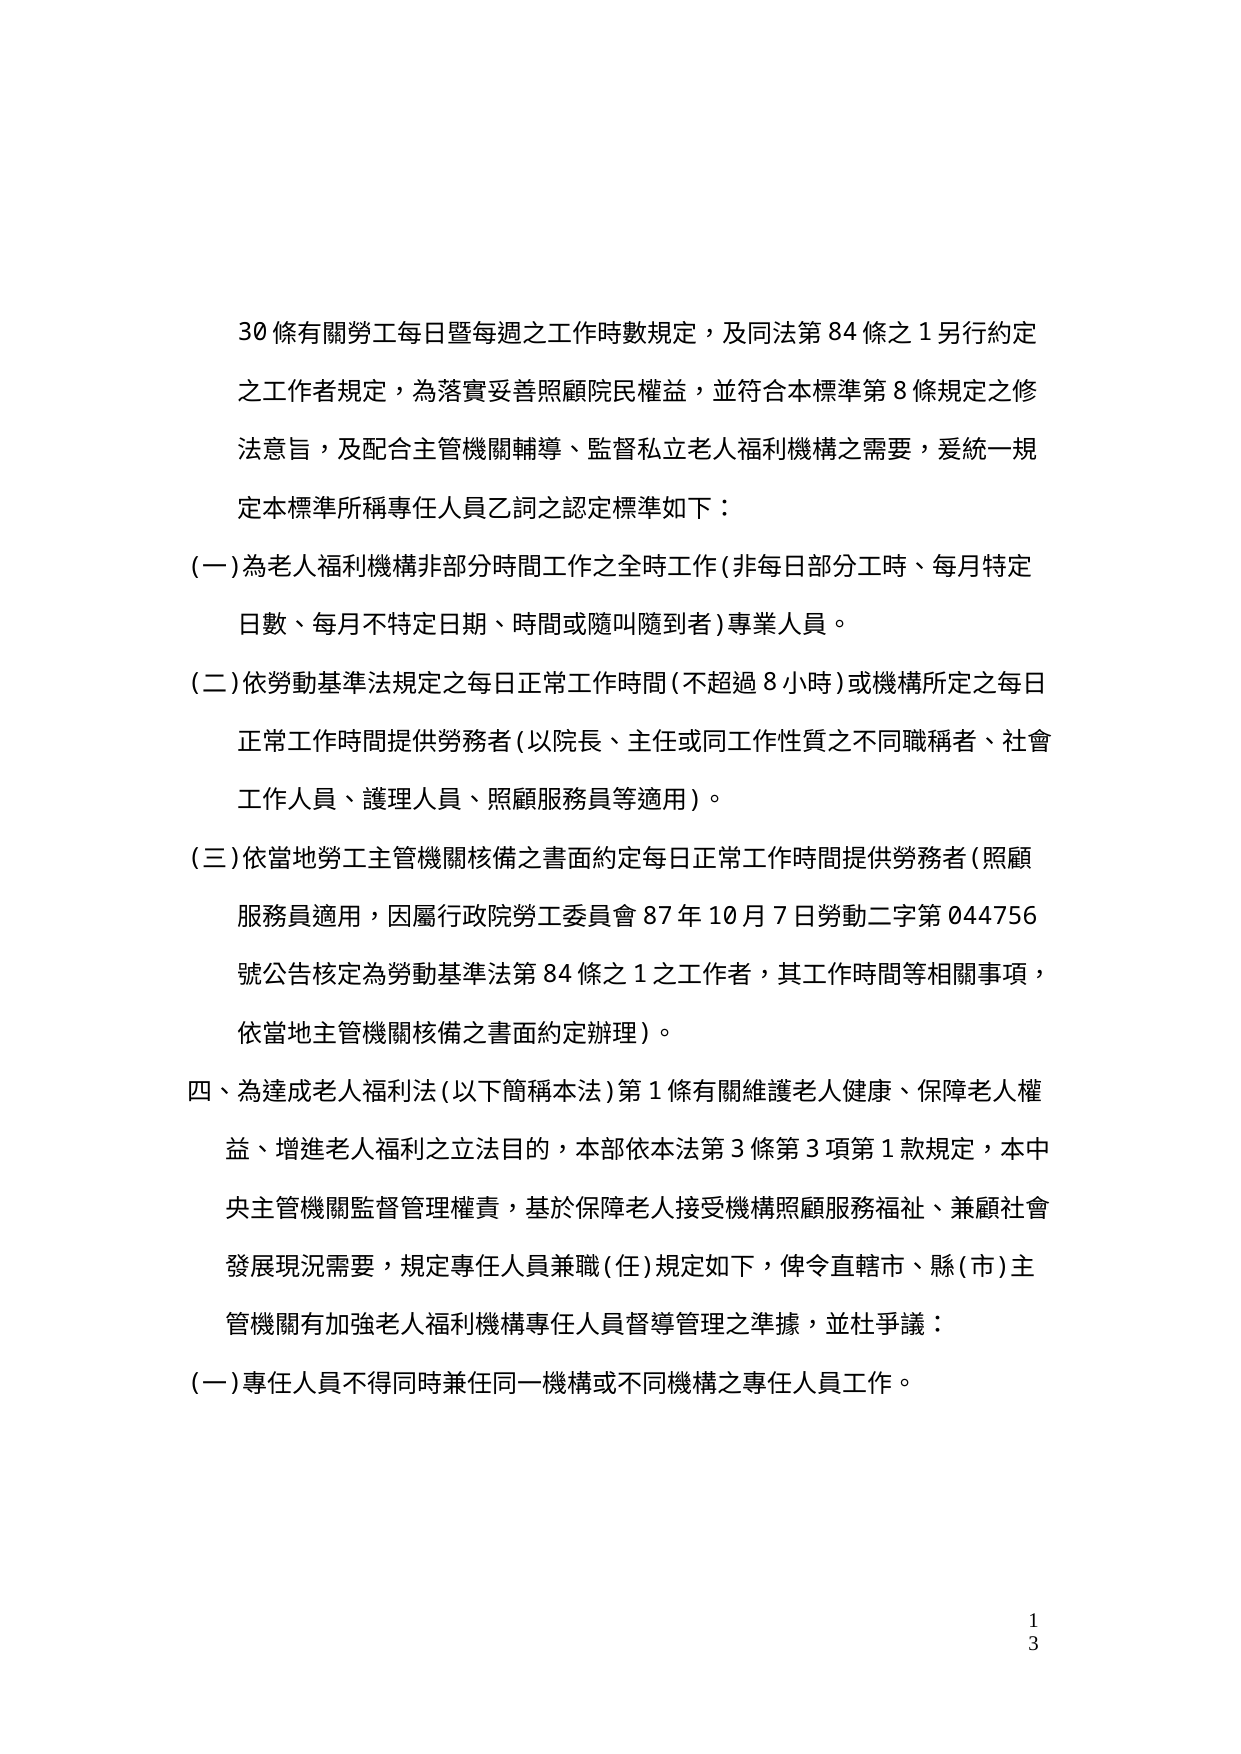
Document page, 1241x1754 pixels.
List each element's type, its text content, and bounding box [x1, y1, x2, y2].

text (三)依當地勞工主管機關核備之書面約定每日正常工作時間提供勞務者(照顧服務員適用，因屬行政院勞工委員會87年10月7日勞動二字第044756號公告核定為勞動基準法第84條之1之工作者，其工作時間等相關事項，依當地主管機關核備之書面約定辦理)。 [187, 817, 1053, 1050]
text (一)為老人福利機構非部分時間工作之全時工作(非每日部分工時、每月特定日數、每月不特定日期、時間或隨叫隨到者)專業人員。 [187, 525, 1053, 642]
text (二)依勞動基準法規定之每日正常工作時間(不超過8小時)或機構所定之每日正常工作時間提供勞務者(以院長、主任或同工作性質之不同職稱者、社會工作人員、護理人員、照顧服務員等適用)。 [187, 642, 1053, 817]
text 30條有關勞工每日暨每週之工作時數規定，及同法第84條之1另行約定之工作者規定，為落實妥善照顧院民權益，並符合本標準第8條規定之修法意旨，及配合主管機關輔導、監督私立老人福利機構之需要，爰統一規定本標準所稱專任人員乙詞之認定標準如下： [187, 292, 1053, 525]
text (一)專任人員不得同時兼任同一機構或不同機構之專任人員工作。 [187, 1342, 1053, 1400]
text 四、為達成老人福利法(以下簡稱本法)第1條有關維護老人健康、保障老人權益、增進老人福利之立法目的，本部依本法第3條第3項第1款規定，本中央主管機關監督管理權責，基於保障老人接受機構照顧服務福祉、兼顧社會發展現況需要，規定專任人員兼職(任)規定如下，俾令直轄市、縣(市)主管機關有加強老人福利機構專任人員督導管理之準據，並杜爭議： [187, 1050, 1053, 1342]
